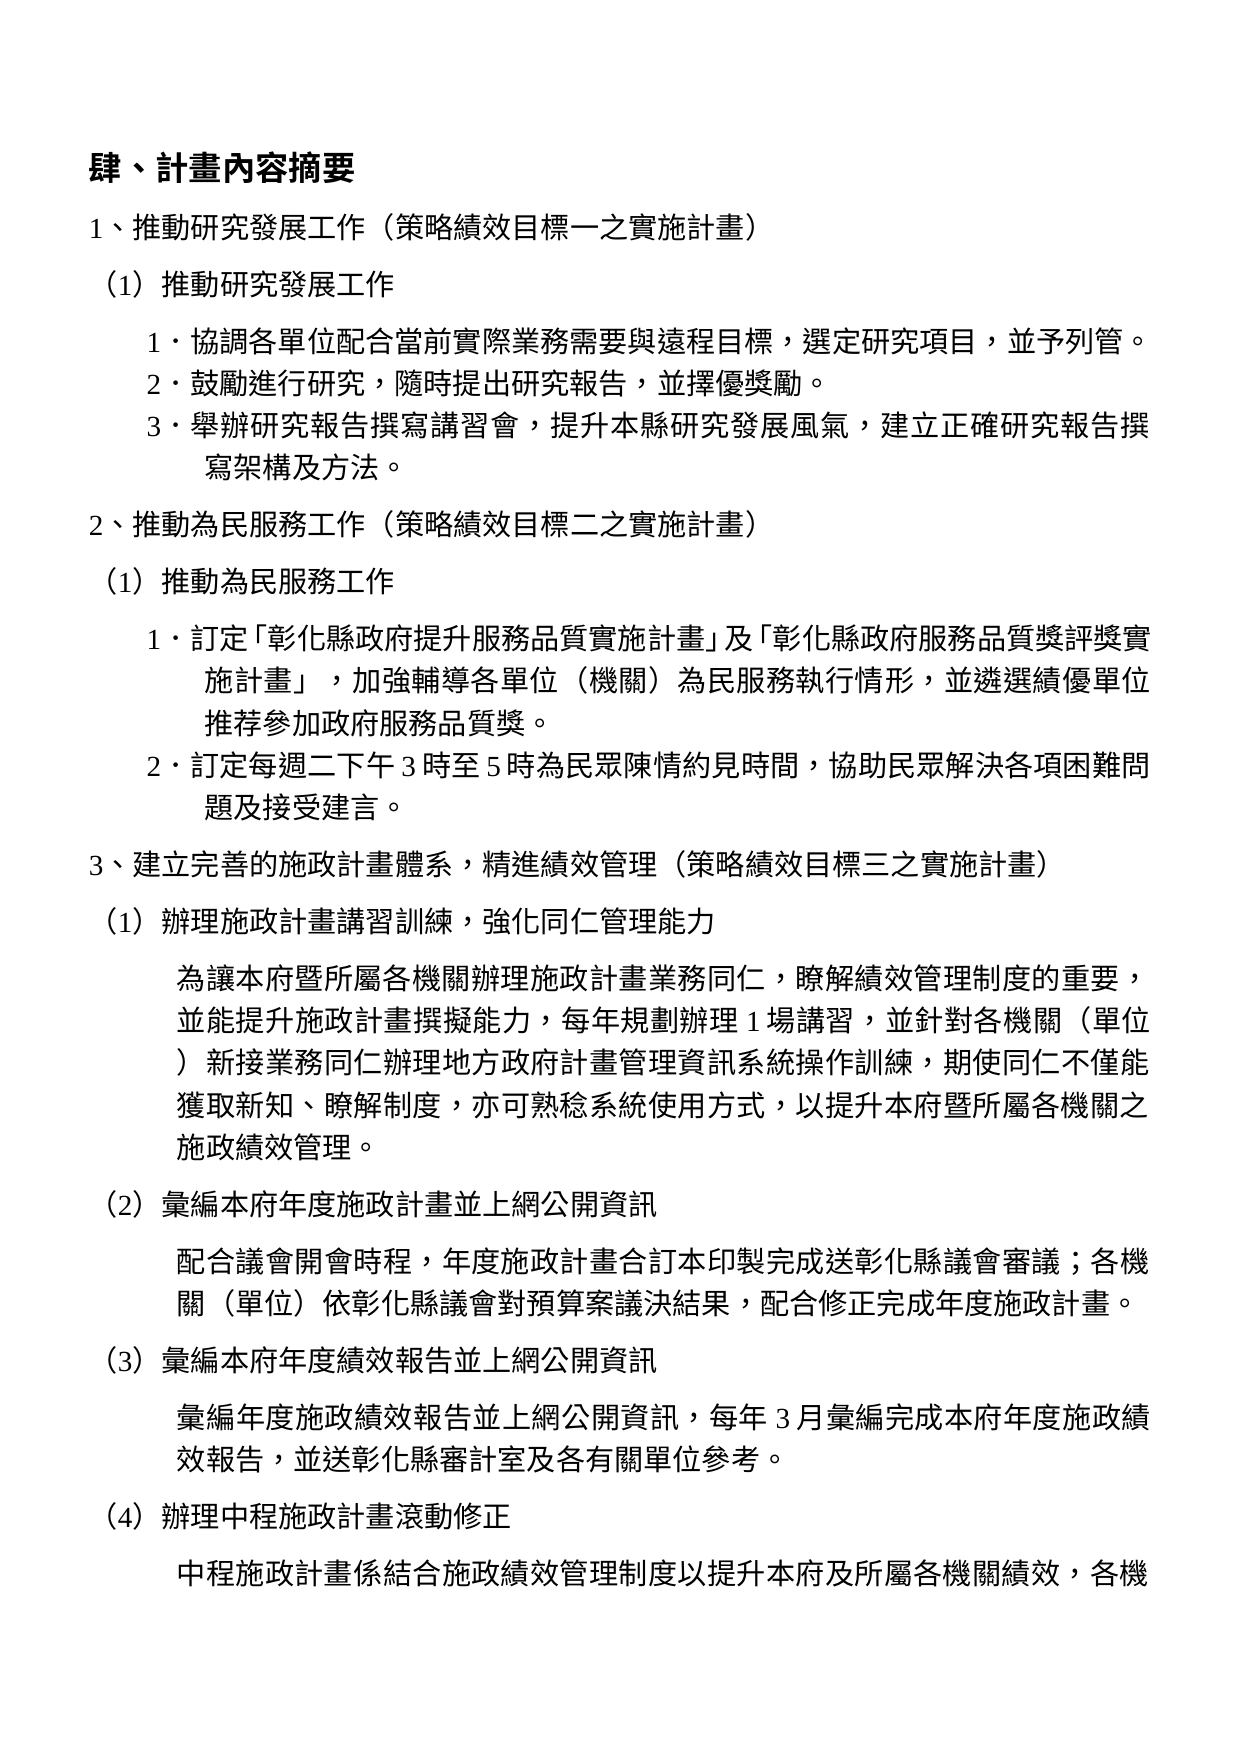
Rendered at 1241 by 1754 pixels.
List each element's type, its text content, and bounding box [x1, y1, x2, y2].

list 辦理中程施政計畫滾動修正 [88, 1493, 1152, 1536]
list 推動研究發展工作 [88, 261, 1152, 303]
list 彙編本府年度施政計畫並上網公開資訊 [88, 1181, 1152, 1224]
list 推動為民服務工作（策略績效目標二之實施計畫） [88, 502, 1152, 544]
list 建立完善的施政計畫體系，精進績效管理（策略績效目標三之實施計畫） [88, 842, 1152, 884]
text 肆、計畫內容摘要 [88, 142, 1152, 190]
list 推動研究發展工作（策略績效目標一之實施計畫） [88, 204, 1152, 247]
text 中程施政計畫係結合施政績效管理制度以提升本府及所屬各機關績效，各機 [177, 1550, 1152, 1593]
list 彙編本府年度績效報告並上網公開資訊 [88, 1337, 1152, 1380]
list 辦理施政計畫講習訓練，強化同仁管理能力 [88, 898, 1152, 941]
text 彙編年度施政績效報告並上網公開資訊，每年3月彙編完成本府年度施政績效報告，並送彰化縣審計室及各有關單位參考。 [177, 1394, 1152, 1479]
list 協調各單位配合當前實際業務需要與遠程目標，選定研究項目，並予列管。 [146, 318, 1152, 360]
list 鼓勵進行研究，隨時提出研究報告，並擇優獎勵。 [146, 360, 1152, 403]
list 推動為民服務工作 [88, 559, 1152, 601]
text 配合議會開會時程，年度施政計畫合訂本印製完成送彰化縣議會審議；各機關（單位）依彰化縣議會對預算案議決結果，配合修正完成年度施政計畫。 [177, 1238, 1152, 1323]
list 訂定「彰化縣政府提升服務品質實施計畫」及「彰化縣政府服務品質獎評獎實施計畫」，加強輔導各單位（機關）為民服務執行情形，並遴選績優單位推荐參加政府服務品質獎。 [146, 616, 1152, 742]
text 為讓本府暨所屬各機關辦理施政計畫業務同仁，瞭解績效管理制度的重要，並能提升施政計畫撰擬能力，每年規劃辦理1場講習，並針對各機關（單位）新接業務同仁辦理地方政府計畫管理資訊系統操作訓練，期使同仁不僅能獲取新知、瞭解制度，亦可熟稔系統使用方式，以提升本府暨所屬各機關之施政績效管理。 [177, 955, 1152, 1167]
list 舉辦研究報告撰寫講習會，提升本縣研究發展風氣，建立正確研究報告撰寫架構及方法。 [146, 403, 1152, 487]
list 訂定每週二下午3時至5時為民眾陳情約見時間，協助民眾解決各項困難問題及接受建言。 [146, 742, 1152, 827]
